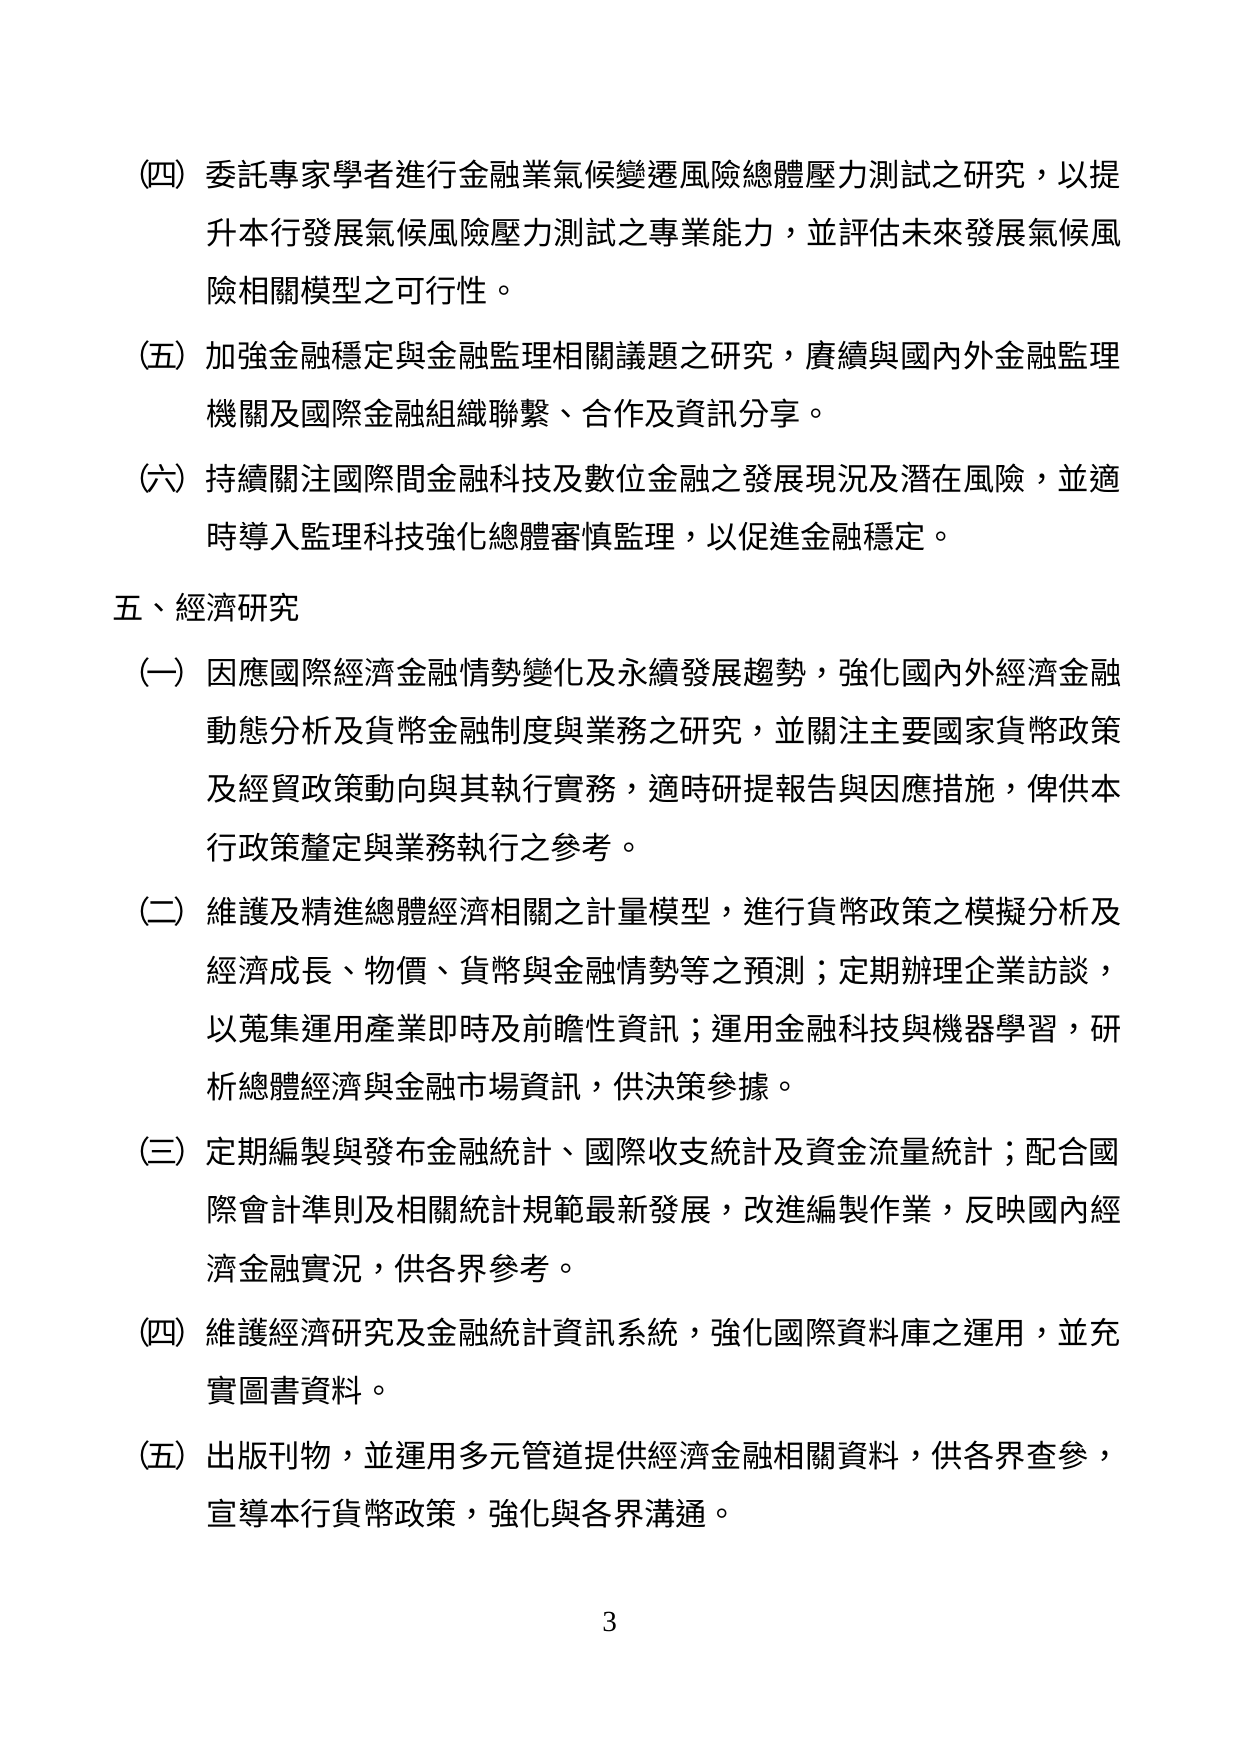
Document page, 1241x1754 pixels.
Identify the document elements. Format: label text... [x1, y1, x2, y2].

text （三）定期編製與發布金融統計、國際收支統計及資金流量統計；配合國際會計準則及相關統計規範最新發展，改進編製作業，反映國內經濟金融實況，供各界參考。 [119, 1117, 1122, 1292]
text （五）加強金融穩定與金融監理相關議題之研究，賡續與國內外金融監理機關及國際金融組織聯繫、合作及資訊分享。 [119, 321, 1122, 437]
text （二） 維護及精進總體經濟相關之計量模型，進行貨幣政策之模擬分析及經濟成長、物價、貨幣與金融情勢等之預測；定期辦理企業訪談，以蒐集運用產業即時及前瞻性資訊；運用金融科技與機器學習，研析總體經濟與金融市場資訊，供決策參據。 [119, 877, 1122, 1110]
text （五）出版刊物，並運用多元管道提供經濟金融相關資料，供各界查參，宣導本行貨幣政策，強化與各界溝通。 [119, 1421, 1122, 1537]
text （六）持續關注國際間金融科技及數位金融之發展現況及潛在風險，並適時導入監理科技強化總體審慎監理，以促進金融穩定。 [119, 444, 1122, 560]
text （一） 因應國際經濟金融情勢變化及永續發展趨勢，強化國內外經濟金融動態分析及貨幣金融制度與業務之研究，並關注主要國家貨幣政策及經貿政策動向與其執行實務，適時研提報告與因應措施，俾供本行政策釐定與業務執行之參考。 [119, 637, 1122, 871]
text 五、經濟研究 [112, 573, 1122, 631]
text （四）委託專家學者進行金融業氣候變遷風險總體壓力測試之研究，以提升本行發展氣候風險壓力測試之專業能力，並評估未來發展氣候風險相關模型之可行性。 [119, 139, 1122, 314]
text （四）維護經濟研究及金融統計資訊系統，強化國際資料庫之運用，並充實圖書資料。 [119, 1298, 1122, 1414]
